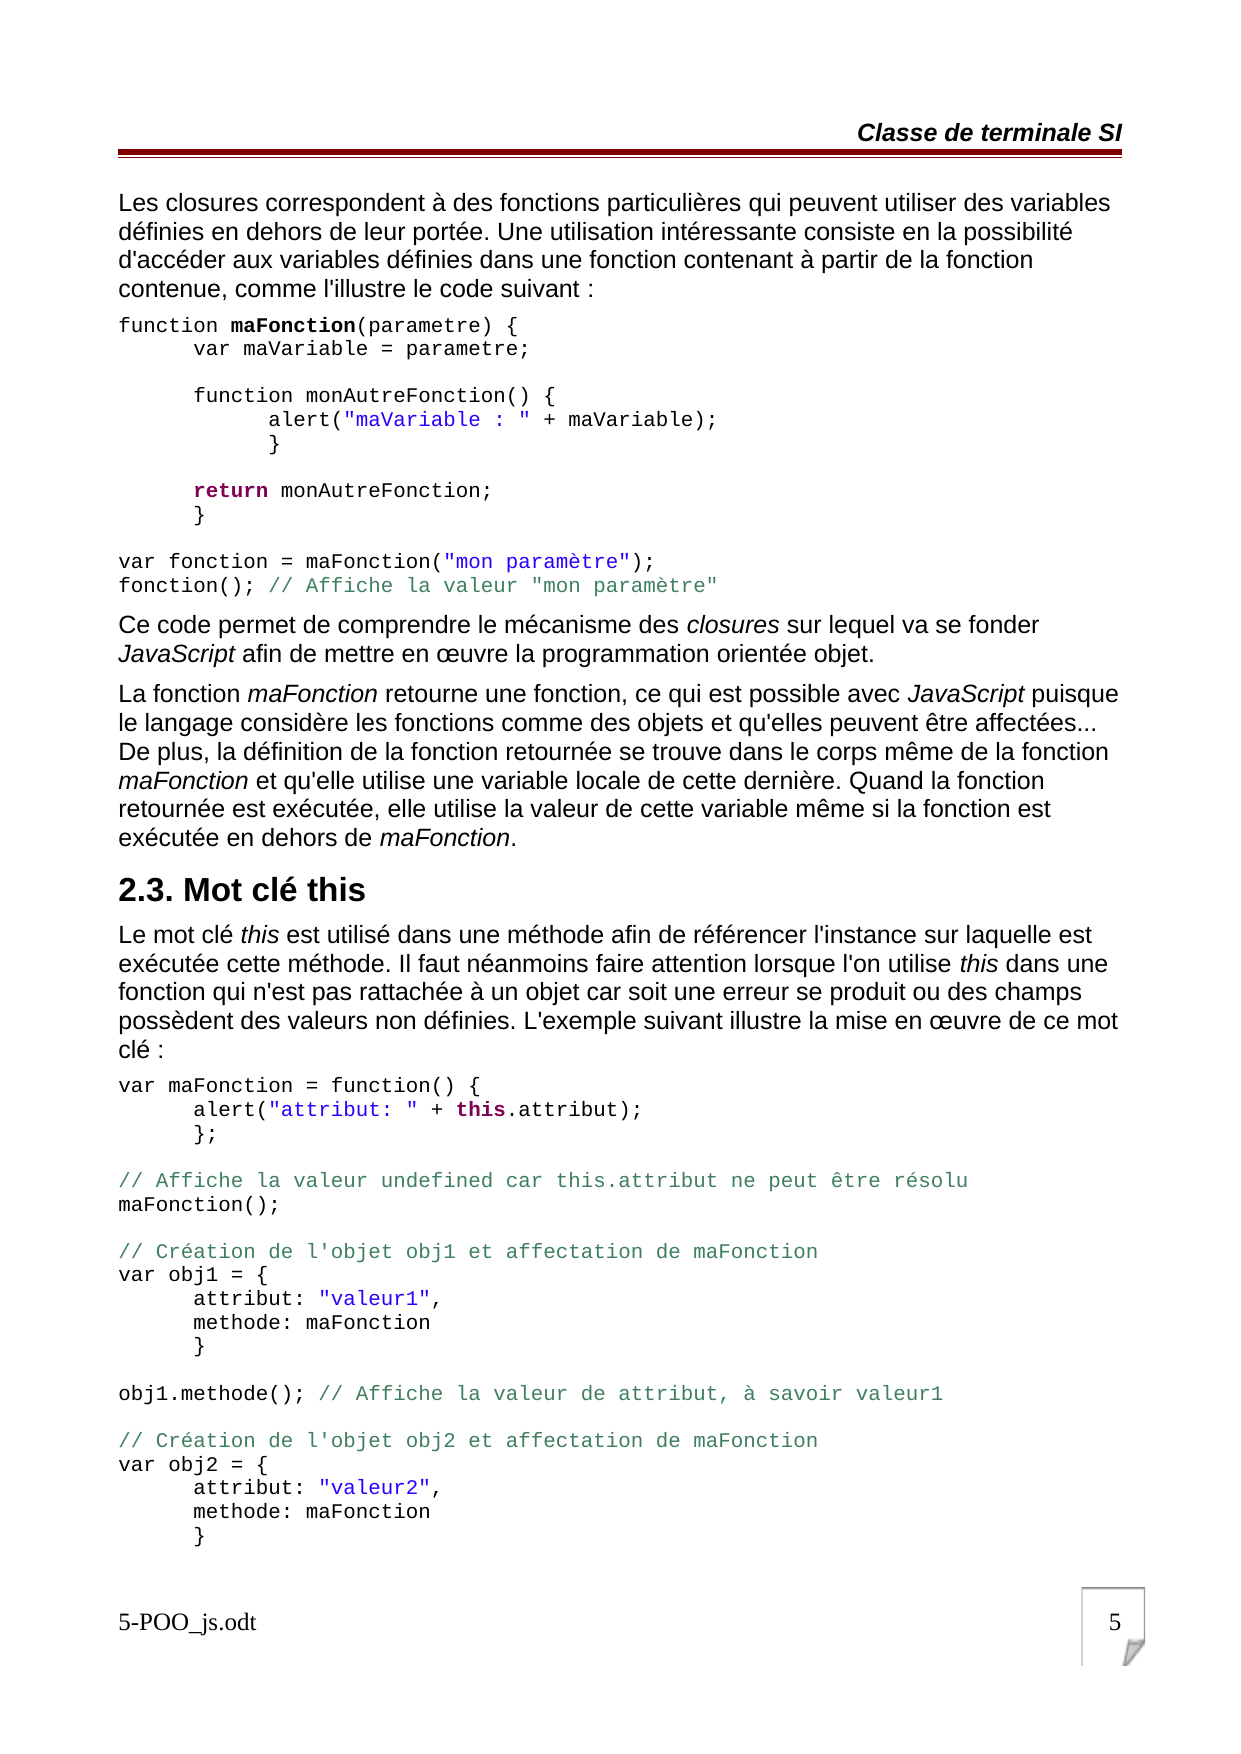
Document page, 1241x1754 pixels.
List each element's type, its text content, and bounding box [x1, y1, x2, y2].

text La fonction maFonction retourne une fonction, ce qui est possible avec JavaScript puisque le langage considère les fonctions comme des objets et qu'elles peuvent être affectées... De plus, la définition de la fonction retournée se trouve dans le corps même de la fonction maFonction et qu'elle utilise une variable locale de cette dernière. Quand la fonction retournée est exécutée, elle utilise la valeur de cette variable même si la fonction est exécutée en dehors de maFonction. [118, 679, 1122, 852]
text }; [118, 1123, 1122, 1146]
text var maVariable = parametre; [118, 338, 1122, 362]
text // Affiche la valeur undefined car this.attribut ne peut être résolu [118, 1170, 1122, 1193]
text var maFonction = function() { [118, 1075, 1122, 1099]
text alert("attribut: " + this.attribut); [118, 1099, 1122, 1123]
text Ce code permet de comprendre le mécanisme des closures sur lequel va se fonder JavaScript afin de mettre en œuvre la programmation orientée objet. [118, 610, 1122, 668]
text return monAutreFonction; [118, 480, 1122, 504]
text Le mot clé this est utilisé dans une méthode afin de référencer l'instance sur laquelle est exécutée cette méthode. Il faut néanmoins faire attention lorsque l'on utilise this dans une fonction qui n'est pas rattachée à un objet car soit une erreur se produit ou des champs possèdent des valeurs non définies. L'exemple suivant illustre la mise en œuvre de ce mot clé : [118, 920, 1122, 1063]
text var fonction = maFonction("mon paramètre"); [118, 551, 1122, 575]
text obj1.methode(); // Affiche la valeur de attribut, à savoir valeur1 [118, 1383, 1122, 1406]
subtitle 2.3. Mot clé this [118, 869, 1122, 908]
text // Création de l'objet obj2 et affectation de maFonction [118, 1430, 1122, 1454]
text var obj1 = { [118, 1264, 1122, 1288]
text attribut: "valeur2", [118, 1477, 1122, 1501]
text fonction(); // Affiche la valeur "mon paramètre" [118, 575, 1122, 598]
text } [118, 504, 1122, 527]
text } [118, 1335, 1122, 1359]
text function monAutreFonction() { [118, 386, 1122, 409]
text // Création de l'objet obj1 et affectation de maFonction [118, 1241, 1122, 1264]
text } [118, 1524, 1122, 1548]
text maFonction(); [118, 1193, 1122, 1217]
text function maFonction(parametre) { [118, 314, 1122, 338]
text methode: maFonction [118, 1501, 1122, 1524]
text attribut: "valeur1", [118, 1288, 1122, 1312]
text } [118, 433, 1122, 456]
text Les closures correspondent à des fonctions particulières qui peuvent utiliser des variables définies en dehors de leur portée. Une utilisation intéressante consiste en la possibilité d'accéder aux variables définies dans une fonction contenant à partir de la fonction contenue, comme l'illustre le code suivant : [118, 188, 1122, 303]
text alert("maVariable : " + maVariable); [118, 409, 1122, 433]
text var obj2 = { [118, 1454, 1122, 1477]
text methode: maFonction [118, 1312, 1122, 1335]
